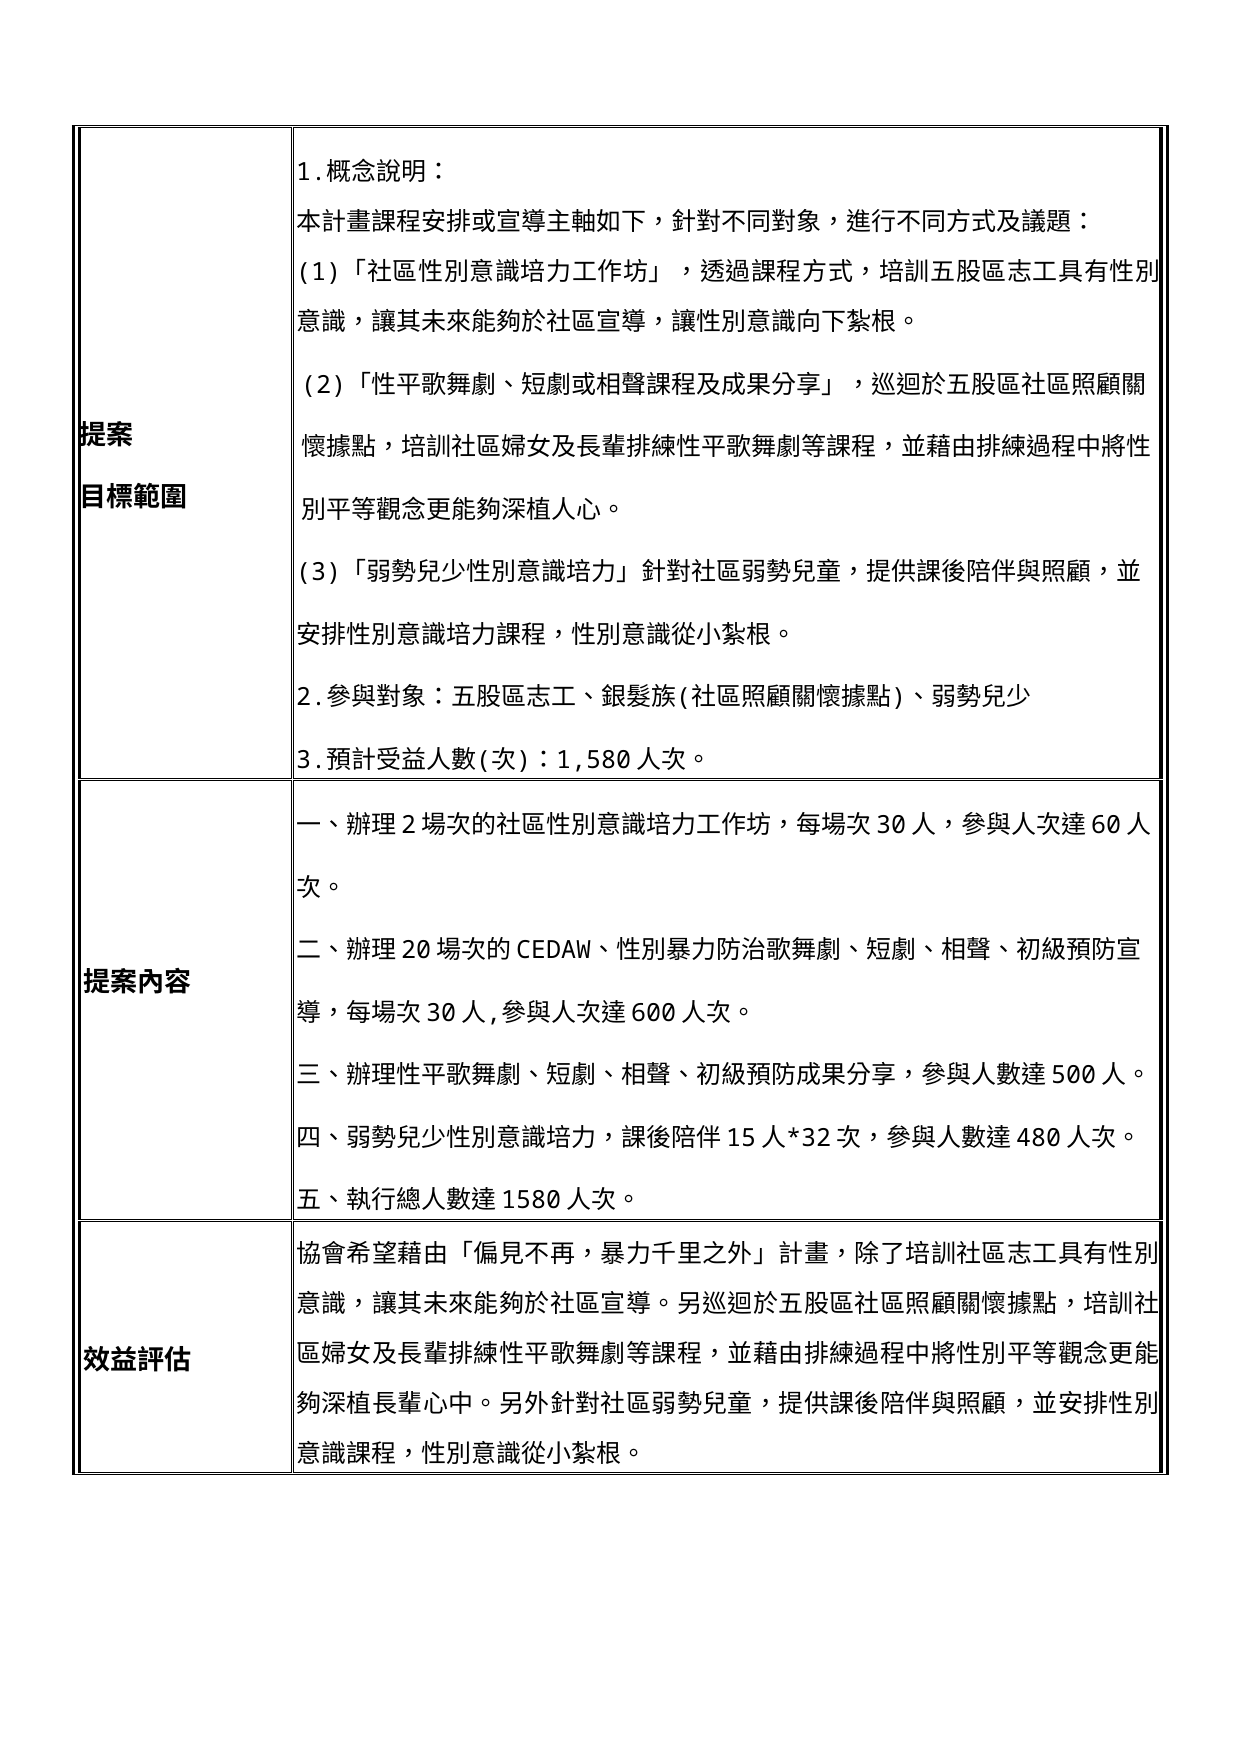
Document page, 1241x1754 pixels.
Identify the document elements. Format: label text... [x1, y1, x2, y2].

table_cell 效益評估 [81, 1222, 291, 1472]
table_cell 1.概念說明： 本計畫課程安排或宣導主軸如下，針對不同對象，進行不同方式及議題： (1)「社區性別意識培力工作坊」，透過課程方式，培訓五股區志工具有性別意識，讓其未來能夠於社區宣導，讓性別意識向下紮根。 (2)「性平歌舞劇、短劇或相聲課程及成果分享」，巡迴於五股區社區照顧關懷據點，培訓社區婦女及長輩排練性平歌舞劇等課程，並藉由排練過程中將性別平等觀念更能夠深植人心。 (3)「弱勢兒少性別意識培力」針對社區弱勢兒童，提供課後陪伴與照顧，並安排性別意識培力課程，性別意識從小紮根。 2.參與對象：五股區志工、銀髮族(社區照顧關懷據點)、弱勢兒少 3.預計受益人數(次)：1,580人次。 [294, 128, 1159, 778]
table_cell 提案內容 [81, 781, 291, 1219]
table_cell 協會希望藉由「偏見不再，暴力千里之外」計畫，除了培訓社區志工具有性別意識，讓其未來能夠於社區宣導。另巡迴於五股區社區照顧關懷據點，培訓社區婦女及長輩排練性平歌舞劇等課程，並藉由排練過程中將性別平等觀念更能夠深植長輩心中。另外針對社區弱勢兒童，提供課後陪伴與照顧，並安排性別意識課程，性別意識從小紮根。 [294, 1222, 1159, 1472]
table_cell 提案 目標範圍 [81, 128, 291, 778]
table_cell 一、辦理2場次的社區性別意識培力工作坊，每場次30人，參與人次達60人次。 二、辦理20場次的CEDAW、性別暴力防治歌舞劇、短劇、相聲、初級預防宣導，每場次30人,參與人次達600人次。 三、辦理性平歌舞劇、短劇、相聲、初級預防成果分享，參與人數達500人。 四、弱勢兒少性別意識培力，課後陪伴15人*32次，參與人數達480人次。 五、執行總人數達1580人次。 [294, 781, 1159, 1219]
